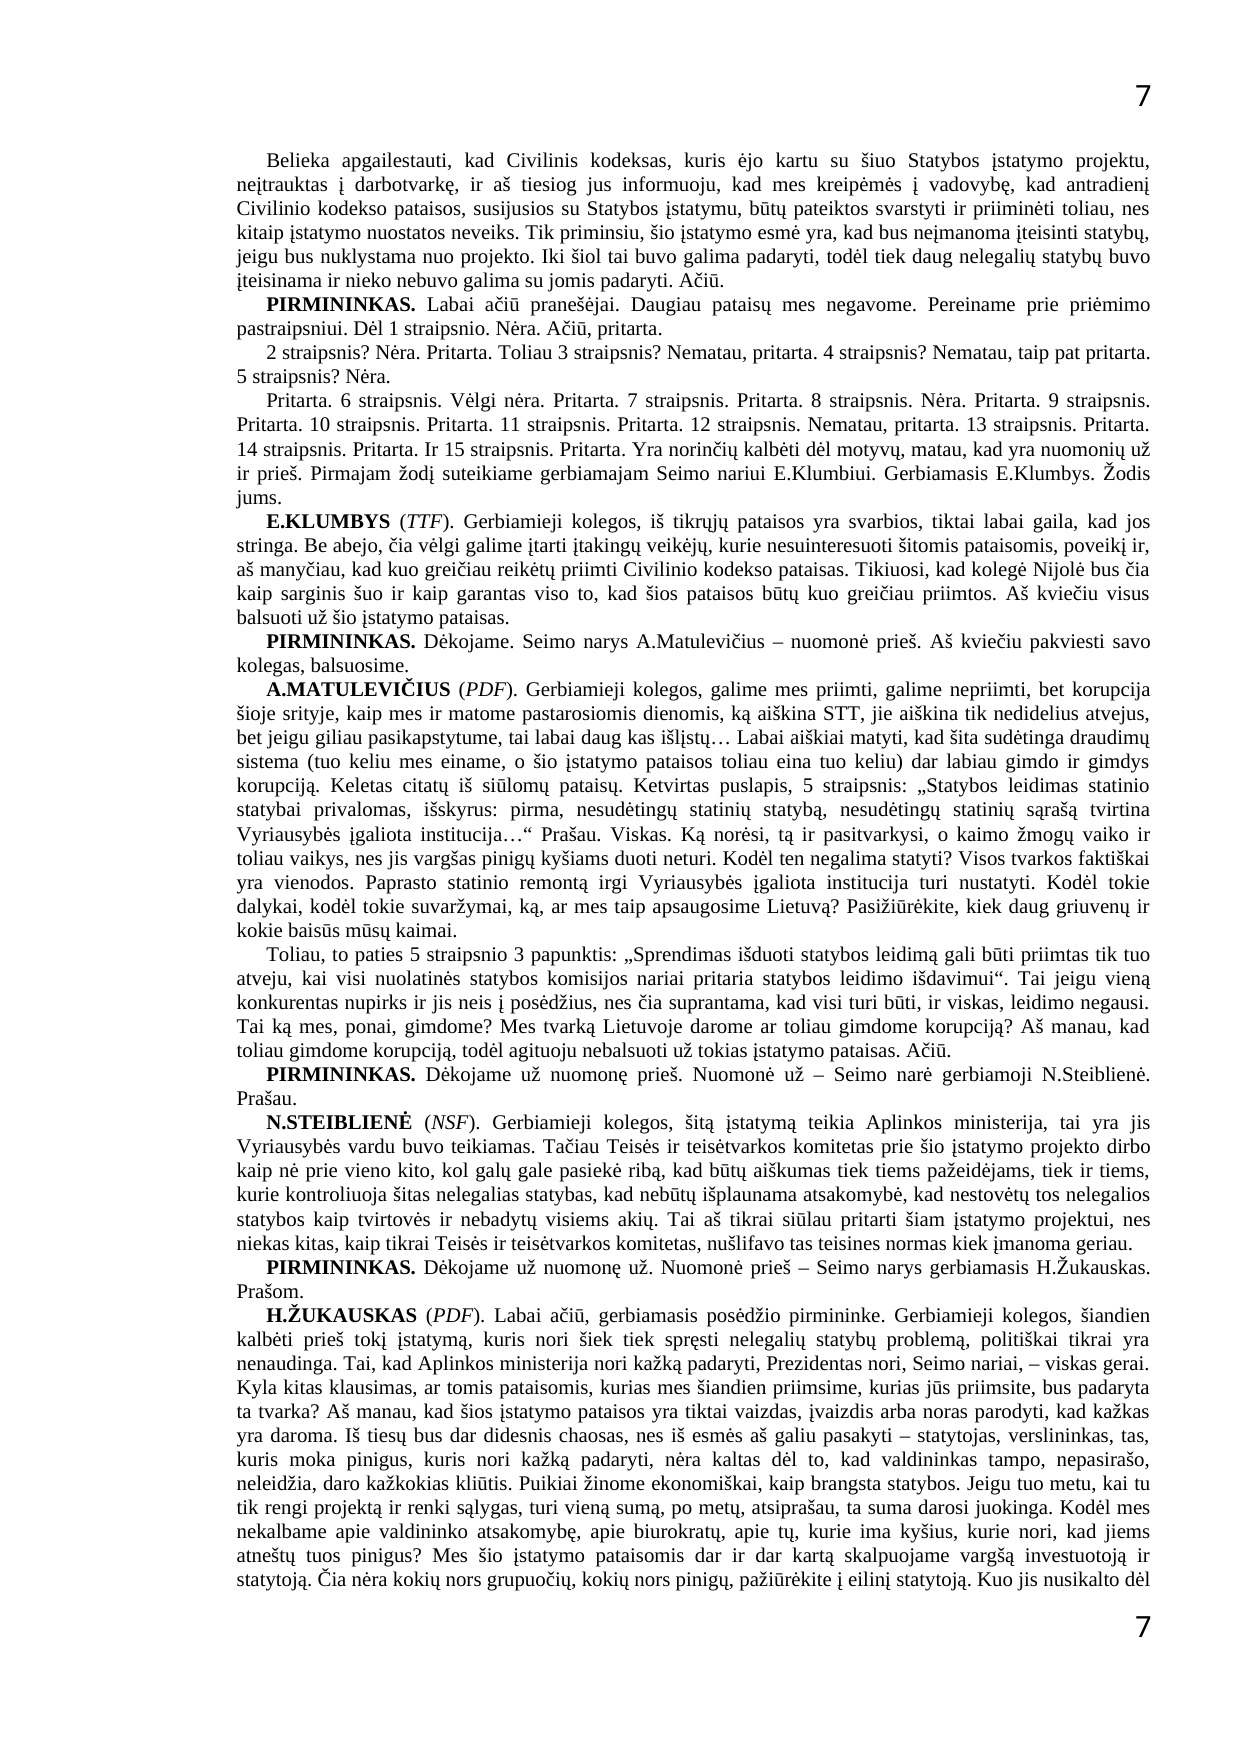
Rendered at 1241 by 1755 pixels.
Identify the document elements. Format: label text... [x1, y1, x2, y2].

text PIRMININKAS. Dėkojame už nuomonę už. Nuomonė prieš – Seimo narys gerbiamasis H.Žukauskas. Prašom. [236, 1254, 1152, 1303]
text PIRMININKAS. Dėkojame už nuomonę prieš. Nuomonė už – Seimo narė gerbiamoji N.Steiblienė. Prašau. [236, 1062, 1152, 1110]
text E.KLUMBYS (TTF). Gerbiamieji kolegos, iš tikrųjų pataisos yra svarbios, tiktai labai gaila, kad jos stringa. Be abejo, čia vėlgi galime įtarti įtakingų veikėjų, kurie nesuinteresuoti šitomis pataisomis, poveikį ir, aš manyčiau, kad kuo greičiau reikėtų priimti Civilinio kodekso pataisas. Tikiuosi, kad kolegė Nijolė bus čia kaip sarginis šuo ir kaip garantas viso to, kad šios pataisos būtų kuo greičiau priimtos. Aš kviečiu visus balsuoti už šio įstatymo pataisas. [236, 509, 1152, 629]
text N.STEIBLIENĖ (NSF). Gerbiamieji kolegos, šitą įstatymą teikia Aplinkos ministerija, tai yra jis Vyriausybės vardu buvo teikiamas. Tačiau Teisės ir teisėtvarkos komitetas prie šio įstatymo projekto dirbo kaip nė prie vieno kito, kol galų gale pasiekė ribą, kad būtų aiškumas tiek tiems pažeidėjams, tiek ir tiems, kurie kontroliuoja šitas nelegalias statybas, kad nebūtų išplaunama atsakomybė, kad nestovėtų tos nelegalios statybos kaip tvirtovės ir nebadytų visiems akių. Tai aš tikrai siūlau pritarti šiam įstatymo projektui, nes niekas kitas, kaip tikrai Teisės ir teisėtvarkos komitetas, nušlifavo tas teisines normas kiek įmanoma geriau. [236, 1110, 1152, 1254]
text Pritarta. 6 straipsnis. Vėlgi nėra. Pritarta. 7 straipsnis. Pritarta. 8 straipsnis. Nėra. Pritarta. 9 straipsnis. Pritarta. 10 straipsnis. Pritarta. 11 straipsnis. Pritarta. 12 straipsnis. Nematau, pritarta. 13 straipsnis. Pritarta. 14 straipsnis. Pritarta. Ir 15 straipsnis. Pritarta. Yra norinčių kalbėti dėl motyvų, matau, kad yra nuomonių už ir prieš. Pirmajam žodį suteikiame gerbiamajam Seimo nariui E.Klumbiui. Gerbiamasis E.Klumbys. Žodis jums. [236, 388, 1152, 509]
text A.MATULEVIČIUS (PDF). Gerbiamieji kolegos, galime mes priimti, galime nepriimti, bet korupcija šioje srityje, kaip mes ir matome pastarosiomis dienomis, ką aiškina STT, jie aiškina tik nedidelius atvejus, bet jeigu giliau pasikapstytume, tai labai daug kas išlįstų… Labai aiškiai matyti, kad šita sudėtinga draudimų sistema (tuo keliu mes einame, o šio įstatymo pataisos toliau eina tuo keliu) dar labiau gimdo ir gimdys korupciją. Keletas citatų iš siūlomų pataisų. Ketvirtas puslapis, 5 straipsnis: „Statybos leidimas statinio statybai privalomas, išskyrus: pirma, nesudėtingų statinių statybą, nesudėtingų statinių sąrašą tvirtina Vyriausybės įgaliota institucija…“ Prašau. Viskas. Ką norėsi, tą ir pasitvarkysi, o kaimo žmogų vaiko ir toliau vaikys, nes jis vargšas pinigų kyšiams duoti neturi. Kodėl ten negalima statyti? Visos tvarkos faktiškai yra vienodos. Paprasto statinio remontą irgi Vyriausybės įgaliota institucija turi nustatyti. Kodėl tokie dalykai, kodėl tokie suvaržymai, ką, ar mes taip apsaugosime Lietuvą? Pasižiūrėkite, kiek daug griuvenų ir kokie baisūs mūsų kaimai. [236, 677, 1152, 942]
text H.ŽUKAUSKAS (PDF). Labai ačiū, gerbiamasis posėdžio pirmininke. Gerbiamieji kolegos, šiandien kalbėti prieš tokį įstatymą, kuris nori šiek tiek spręsti nelegalių statybų problemą, politiškai tikrai yra nenaudinga. Tai, kad Aplinkos ministerija nori kažką padaryti, Prezidentas nori, Seimo nariai, – viskas gerai. Kyla kitas klausimas, ar tomis pataisomis, kurias mes šiandien priimsime, kurias jūs priimsite, bus padaryta ta tvarka? Aš manau, kad šios įstatymo pataisos yra tiktai vaizdas, įvaizdis arba noras parodyti, kad kažkas yra daroma. Iš tiesų bus dar didesnis chaosas, nes iš esmės aš galiu pasakyti – statytojas, verslininkas, tas, kuris moka pinigus, kuris nori kažką padaryti, nėra kaltas dėl to, kad valdininkas tampo, nepasirašo, neleidžia, daro kažkokias kliūtis. Puikiai žinome ekonomiškai, kaip brangsta statybos. Jeigu tuo metu, kai tu tik rengi projektą ir renki sąlygas, turi vieną sumą, po metų, atsiprašau, ta suma darosi juokinga. Kodėl mes nekalbame apie valdininko atsakomybę, apie biurokratų, apie tų, kurie ima kyšius, kurie nori, kad jiems atneštų tuos pinigus? Mes šio įstatymo pataisomis dar ir dar kartą skalpuojame vargšą investuotoją ir statytoją. Čia nėra kokių nors grupuočių, kokių nors pinigų, pažiūrėkite į eilinį statytoją. Kuo jis nusikalto dėl [236, 1303, 1152, 1591]
text 2 straipsnis? Nėra. Pritarta. Toliau 3 straipsnis? Nematau, pritarta. 4 straipsnis? Nematau, taip pat pritarta. 5 straipsnis? Nėra. [236, 340, 1152, 388]
text PIRMININKAS. Dėkojame. Seimo narys A.Matulevičius – nuomonė prieš. Aš kviečiu pakviesti savo kolegas, balsuosime. [236, 629, 1152, 677]
text PIRMININKAS. Labai ačiū pranešėjai. Daugiau pataisų mes negavome. Pereiname prie priėmimo pastraipsniui. Dėl 1 straipsnio. Nėra. Ačiū, pritarta. [236, 292, 1152, 340]
text Belieka apgailestauti, kad Civilinis kodeksas, kuris ėjo kartu su šiuo Statybos įstatymo projektu, neįtrauktas į darbotvarkę, ir aš tiesiog jus informuoju, kad mes kreipėmės į vadovybę, kad antradienį Civilinio kodekso pataisos, susijusios su Statybos įstatymu, būtų pateiktos svarstyti ir priiminėti toliau, nes kitaip įstatymo nuostatos neveiks. Tik priminsiu, šio įstatymo esmė yra, kad bus neįmanoma įteisinti statybų, jeigu bus nuklystama nuo projekto. Iki šiol tai buvo galima padaryti, todėl tiek daug nelegalių statybų buvo įteisinama ir nieko nebuvo galima su jomis padaryti. Ačiū. [236, 148, 1152, 292]
text Toliau, to paties 5 straipsnio 3 papunktis: „Sprendimas išduoti statybos leidimą gali būti priimtas tik tuo atveju, kai visi nuolatinės statybos komisijos nariai pritaria statybos leidimo išdavimui“. Tai jeigu vieną konkurentas nupirks ir jis neis į posėdžius, nes čia suprantama, kad visi turi būti, ir viskas, leidimo negausi. Tai ką mes, ponai, gimdome? Mes tvarką Lietuvoje darome ar toliau gimdome korupciją? Aš manau, kad toliau gimdome korupciją, todėl agituoju nebalsuoti už tokias įstatymo pataisas. Ačiū. [236, 942, 1152, 1062]
